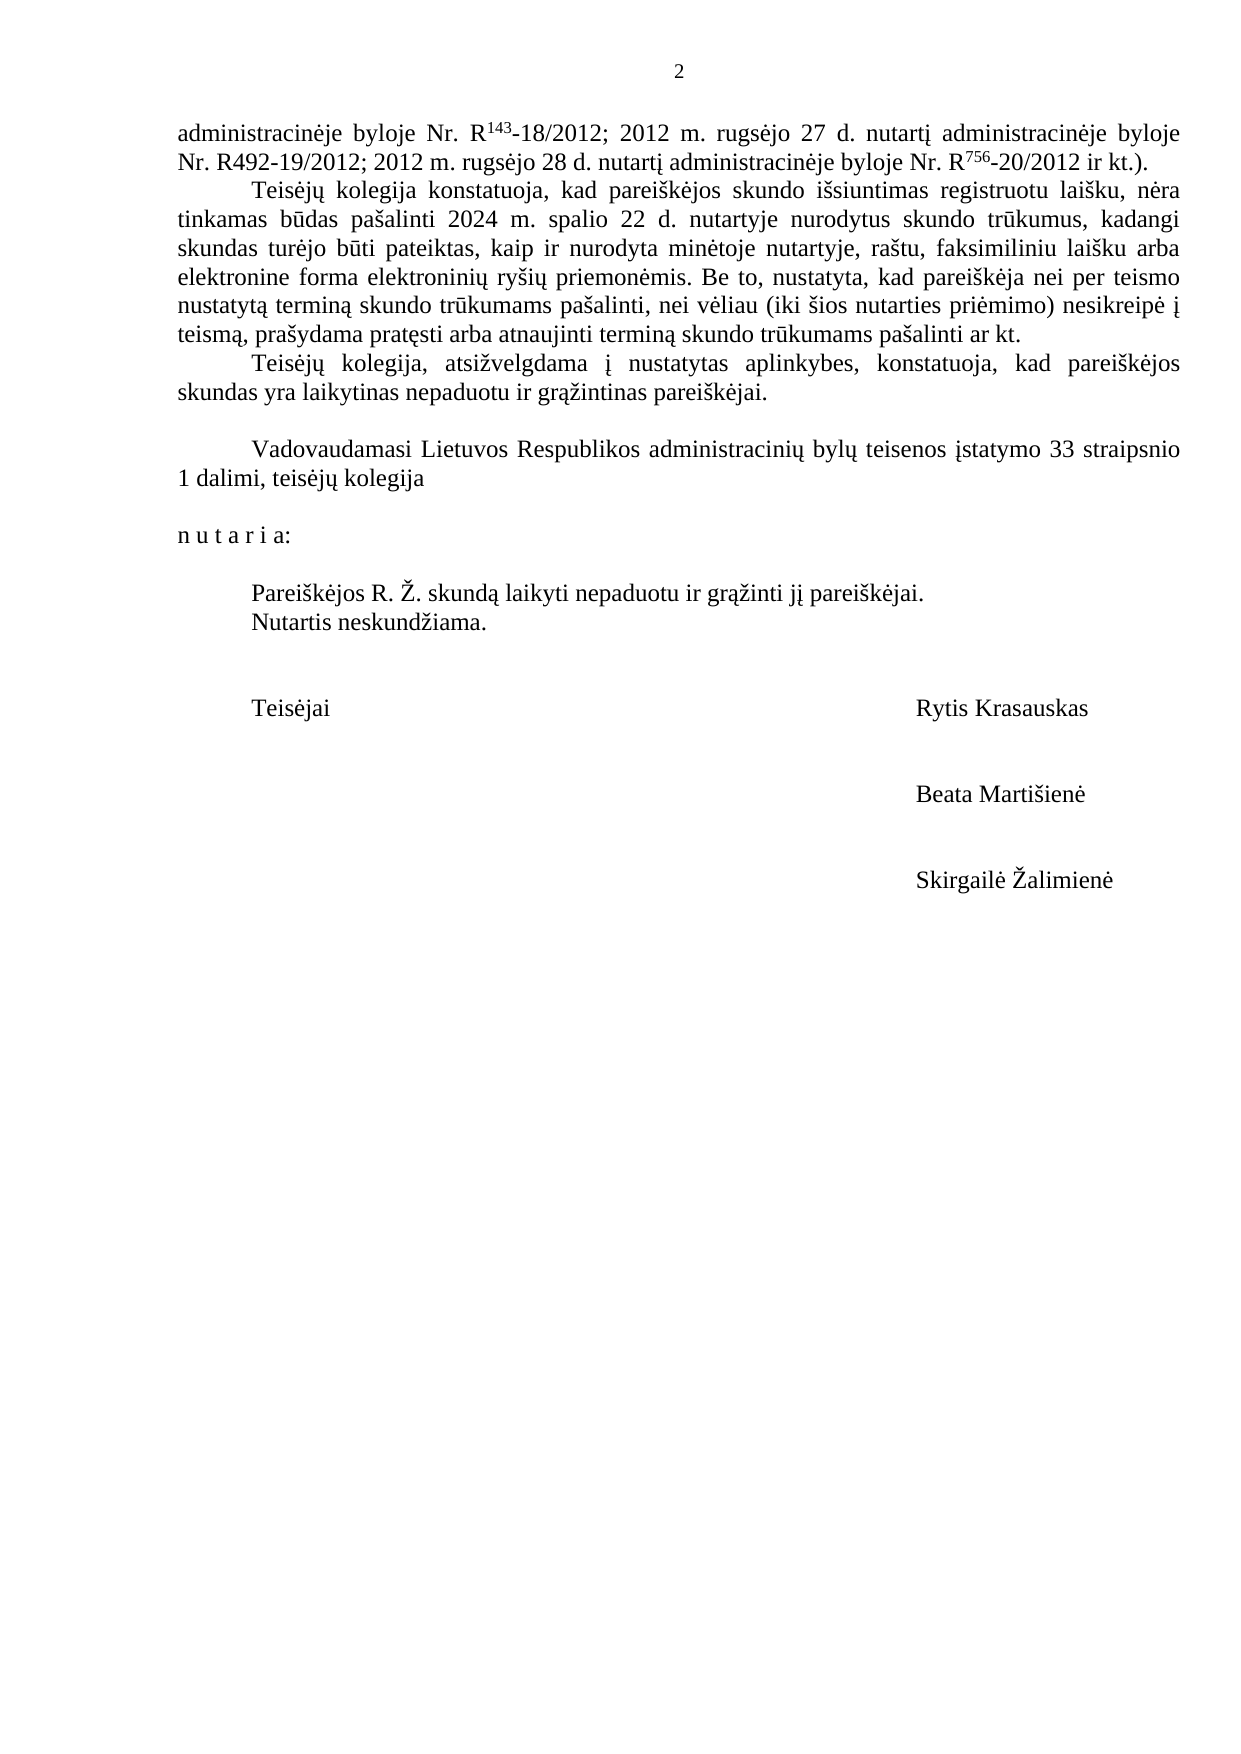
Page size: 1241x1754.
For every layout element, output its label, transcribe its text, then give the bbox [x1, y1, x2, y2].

text Teisėjų kolegija konstatuoja, kad pareiškėjos skundo išsiuntimas registruotu laišku, nėra tinkamas būdas pašalinti 2024 m. spalio 22 d. nutartyje nurodytus skundo trūkumus, kadangi skundas turėjo būti pateiktas, kaip ir nurodyta minėtoje nutartyje, raštu, faksimiliniu laišku arba elektronine forma elektroninių ryšių priemonėmis. Be to, nustatyta, kad pareiškėja nei per teismo nustatytą terminą skundo trūkumams pašalinti, nei vėliau (iki šios nutarties priėmimo) nesikreipė į teismą, prašydama pratęsti arba atnaujinti terminą skundo trūkumams pašalinti ar kt. [177, 176, 1181, 348]
text Vadovaudamasi Lietuvos Respublikos administracinių bylų teisenos įstatymo 33 straipsnio 1 dalimi, teisėjų kolegija [177, 434, 1181, 492]
text Skirgailė Žalimienė [177, 866, 1181, 894]
text Teisėjų kolegija, atsižvelgdama į nustatytas aplinkybes, konstatuoja, kad pareiškėjos skundas yra laikytinas nepaduotu ir grąžintinas pareiškėjai. [177, 348, 1181, 406]
text Nutartis neskundžiama. [177, 607, 1181, 636]
text nutaria: [177, 521, 1181, 549]
text administracinėje byloje Nr. R143-18/2012; 2012 m. rugsėjo 27 d. nutartį administracinėje byloje Nr. R492-19/2012; 2012 m. rugsėjo 28 d. nutartį administracinėje byloje Nr. R756-20/2012 ir kt.). [177, 118, 1181, 176]
text Beata Martišienė [177, 779, 1181, 808]
text Pareiškėjos R. Ž. skundą laikyti nepaduotu ir grąžinti jį pareiškėjai. [177, 578, 1181, 607]
text Teisėjai Rytis Krasauskas [177, 693, 1181, 722]
